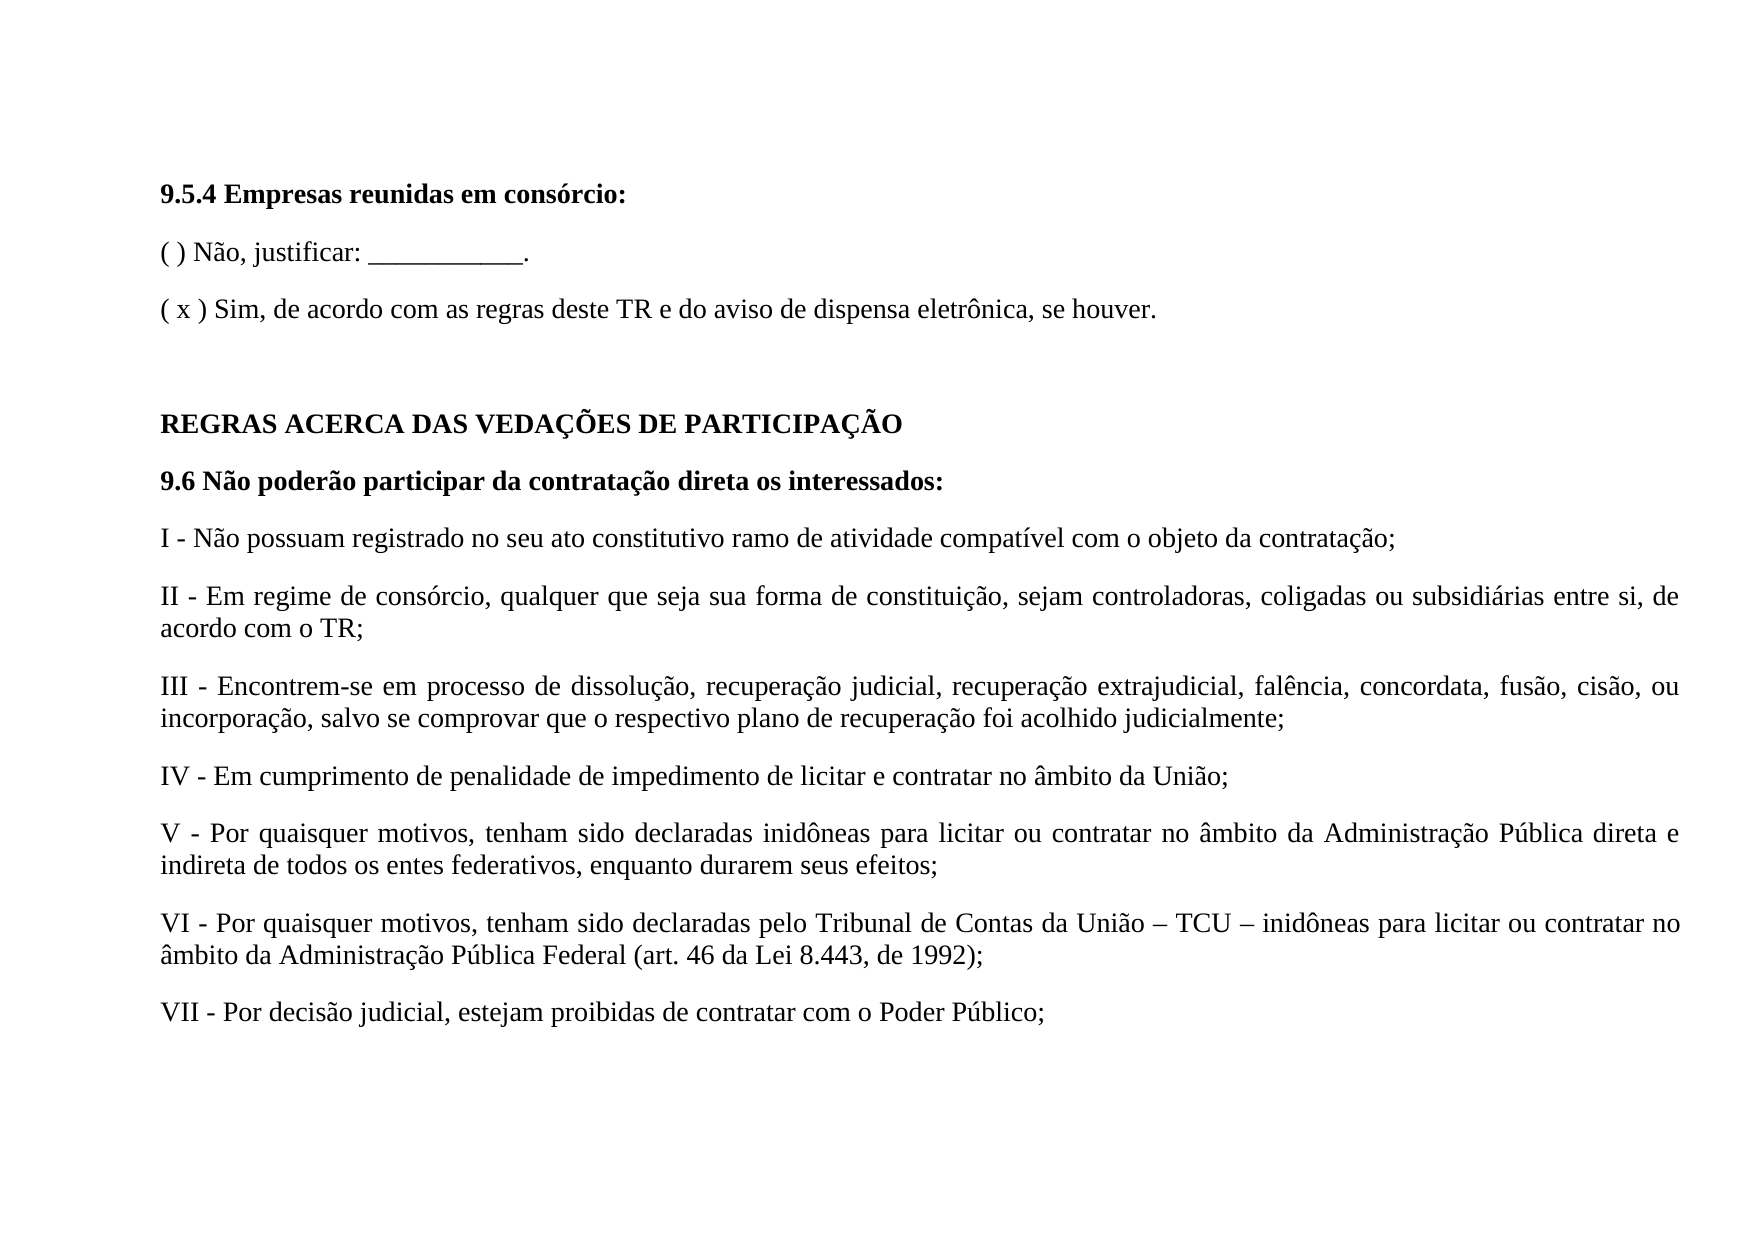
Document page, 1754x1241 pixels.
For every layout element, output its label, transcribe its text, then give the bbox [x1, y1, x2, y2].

text IV - Em cumprimento de penalidade de impedimento de licitar e contratar no âmbito da União; [160, 758, 1683, 791]
text V - Por quaisquer motivos, tenham sido declaradas inidôneas para licitar ou contratar no âmbito da Administração Pública direta e indireta de todos os entes federativos, enquanto durarem seus efeitos; [160, 816, 1683, 881]
text ( x ) Sim, de acordo com as regras deste TR e do aviso de dispensa eletrônica, se houver. [160, 292, 1683, 324]
text II - Em regime de consórcio, qualquer que seja sua forma de constituição, sejam controladoras, coligadas ou subsidiárias entre si, de acordo com o TR; [160, 579, 1683, 644]
text VII - Por decisão judicial, estejam proibidas de contratar com o Poder Público; [160, 996, 1683, 1028]
text REGRAS ACERCA DAS VEDAÇÕES DE PARTICIPAÇÃO [160, 407, 1683, 439]
text III - Encontrem-se em processo de dissolução, recuperação judicial, recuperação extrajudicial, falência, concordata, fusão, cisão, ou incorporação, salvo se comprovar que o respectivo plano de recuperação foi acolhido judicialmente; [160, 669, 1683, 733]
text 9.5.4 Empresas reunidas em consórcio: [160, 177, 1683, 209]
text VI - Por quaisquer motivos, tenham sido declaradas pelo Tribunal de Contas da União – TCU – inidôneas para licitar ou contratar no âmbito da Administração Pública Federal (art. 46 da Lei 8.443, de 1992); [160, 906, 1683, 971]
text ( ) Não, justificar: ___________. [160, 234, 1683, 267]
text I - Não possuam registrado no seu ato constitutivo ramo de atividade compatível com o objeto da contratação; [160, 522, 1683, 554]
text 9.6 Não poderão participar da contratação direta os interessados: [160, 464, 1683, 497]
